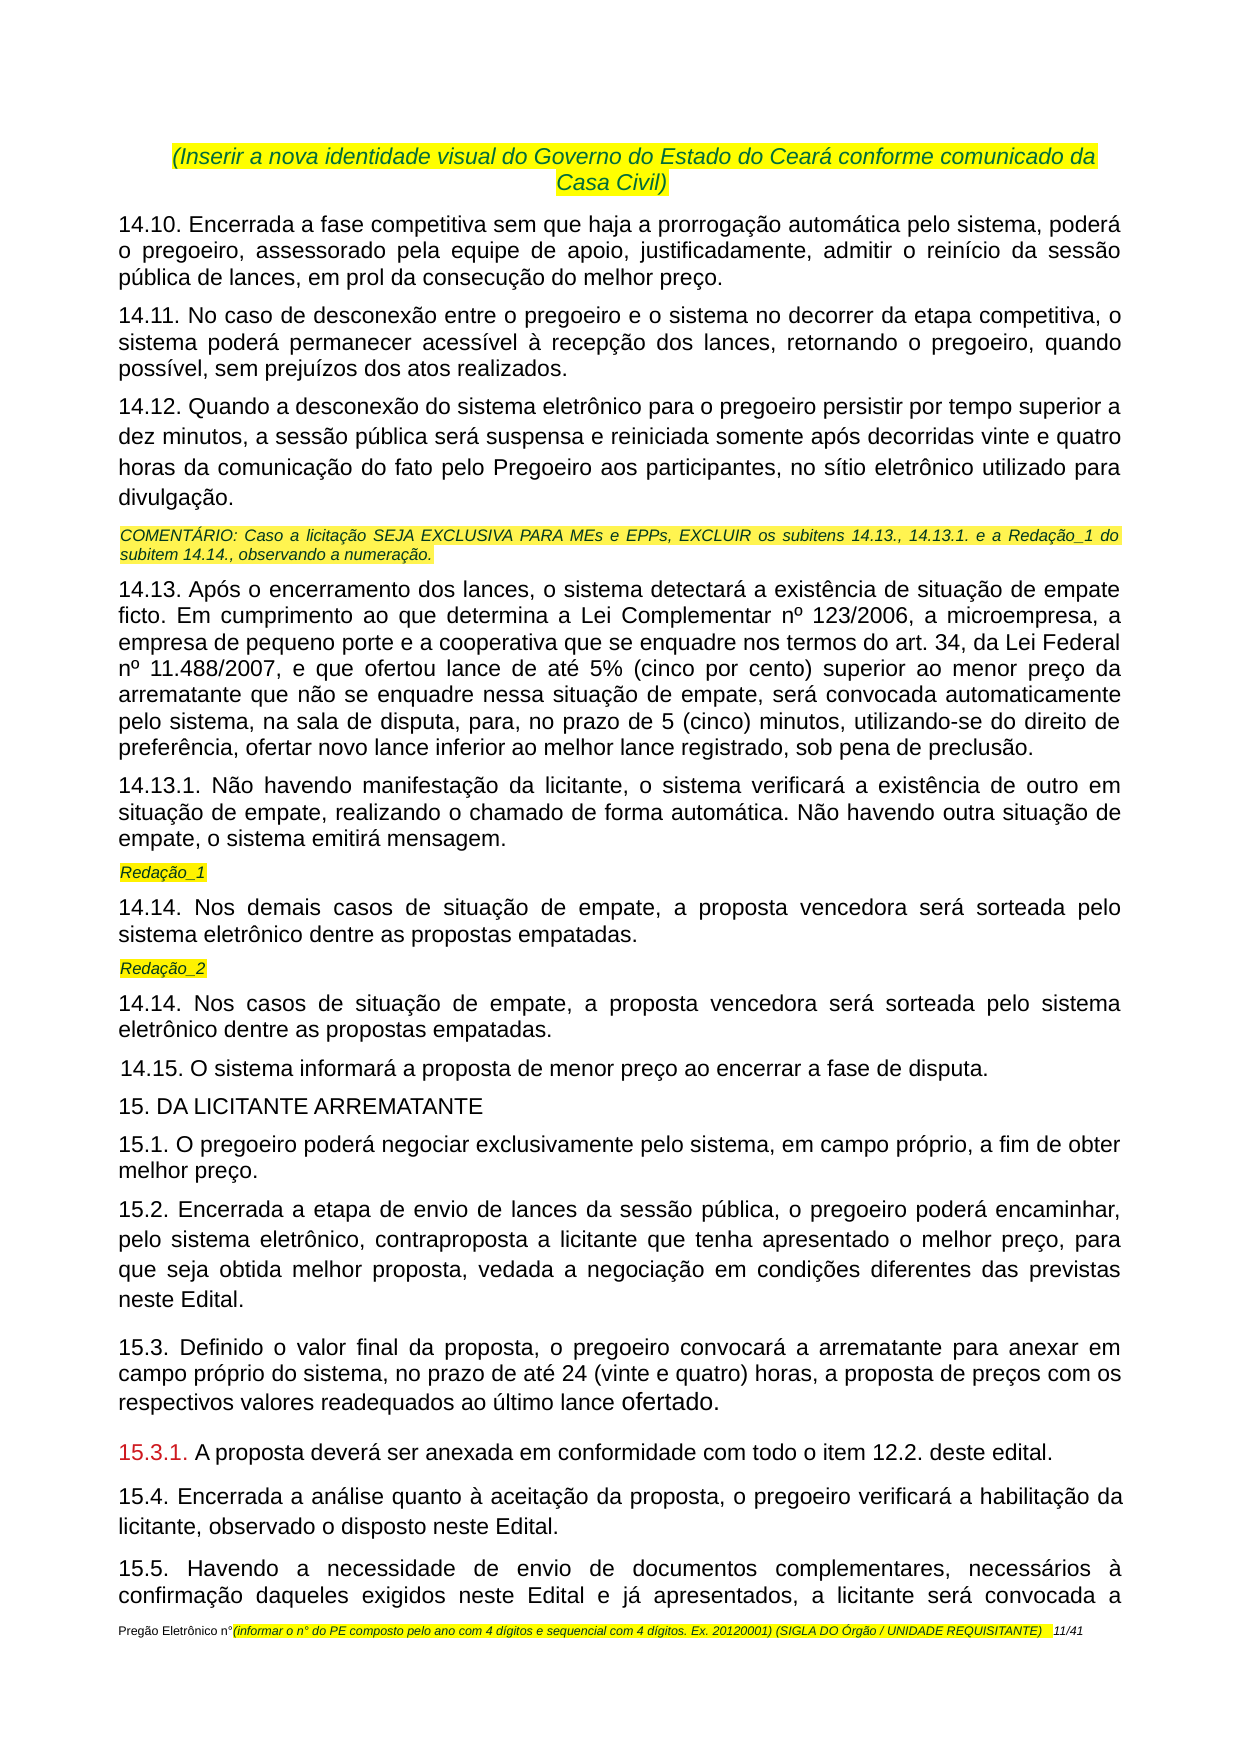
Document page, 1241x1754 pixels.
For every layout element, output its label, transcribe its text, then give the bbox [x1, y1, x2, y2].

text COMENTÁRIO: Caso a licitação SEJA EXCLUSIVA PARA MEs e EPPs, EXCLUIR os subitens 14.13., 14.13.1. e a Redação_1 do subitem 14.14., observando a numeração. [120, 526, 1122, 564]
text 15.3. Definido o valor final da proposta, o pregoeiro convocará a arrematante para anexar em campo próprio do sistema, no prazo de até 24 (vinte e quatro) horas, a proposta de preços com os respectivos valores readequados ao último lance ofertado. [118, 1334, 1122, 1416]
text 15.5. Havendo a necessidade de envio de documentos complementares, necessários à confirmação daqueles exigidos neste Edital e já apresentados, a licitante será convocada a [118, 1555, 1122, 1608]
text 15.3.1. A proposta deverá ser anexada em conformidade com todo o item 12.2. deste edital. [118, 1439, 1122, 1465]
text 14.14. Nos casos de situação de empate, a proposta vencedora será sorteada pelo sistema eletrônico dentre as propostas empatadas. [118, 990, 1122, 1043]
text 14.14. Nos demais casos de situação de empate, a proposta vencedora será sorteada pelo sistema eletrônico dentre as propostas empatadas. [118, 894, 1122, 947]
text 14.13.1. Não havendo manifestação da licitante, o sistema verificará a existência de outro em situação de empate, realizando o chamado de forma automática. Não havendo outra situação de empate, o sistema emitirá mensagem. [118, 772, 1122, 851]
text Redação_2 [120, 959, 1122, 978]
list 14.12. Quando a desconexão do sistema eletrônico para o pregoeiro persistir por tempo superior a dez minutos, a sessão pública será suspensa e reiniciada somente após decorridas vinte e quatro horas da comunicação do fato pelo Pregoeiro aos participantes, no sítio eletrônico utilizado para divulgação. [118, 393, 1122, 510]
text 14.15. O sistema informará a proposta de menor preço ao encerrar a fase de disputa. [120, 1054, 1122, 1081]
text 14.13. Após o encerramento dos lances, o sistema detectará a existência de situação de empate ficto. Em cumprimento ao que determina a Lei Complementar nº 123/2006, a microempresa, a empresa de pequeno porte e a cooperativa que se enquadre nos termos do art. 34, da Lei Federal nº 11.488/2007, e que ofertou lance de até 5% (cinco por cento) superior ao menor preço da arrematante que não se enquadre nessa situação de empate, será convocada automaticamente pelo sistema, na sala de disputa, para, no prazo de 5 (cinco) minutos, utilizando-se do direito de preferência, ofertar novo lance inferior ao melhor lance registrado, sob pena de preclusão. [118, 576, 1122, 760]
text 14.10. Encerrada a fase competitiva sem que haja a prorrogação automática pelo sistema, poderá o pregoeiro, assessorado pela equipe de apoio, justificadamente, admitir o reinício da sessão pública de lances, em prol da consecução do melhor preço. [118, 211, 1122, 290]
text 15. DA LICITANTE ARREMATANTE [118, 1093, 1122, 1119]
text Redação_1 [120, 863, 1122, 882]
list 15.2. Encerrada a etapa de envio de lances da sessão pública, o pregoeiro poderá encaminhar, pelo sistema eletrônico, contraproposta a licitante que tenha apresentado o melhor preço, para que seja obtida melhor proposta, vedada a negociação em condições diferentes das previstas neste Edital. [118, 1196, 1122, 1312]
text 14.11. No caso de desconexão entre o pregoeiro e o sistema no decorrer da etapa competitiva, o sistema poderá permanecer acessível à recepção dos lances, retornando o pregoeiro, quando possível, sem prejuízos dos atos realizados. [118, 302, 1122, 381]
text 15.1. O pregoeiro poderá negociar exclusivamente pelo sistema, em campo próprio, a fim de obter melhor preço. [118, 1131, 1122, 1184]
text 15.4. Encerrada a análise quanto à aceitação da proposta, o pregoeiro verificará a habilitação da licitante, observado o disposto neste Edital. [118, 1483, 1123, 1540]
